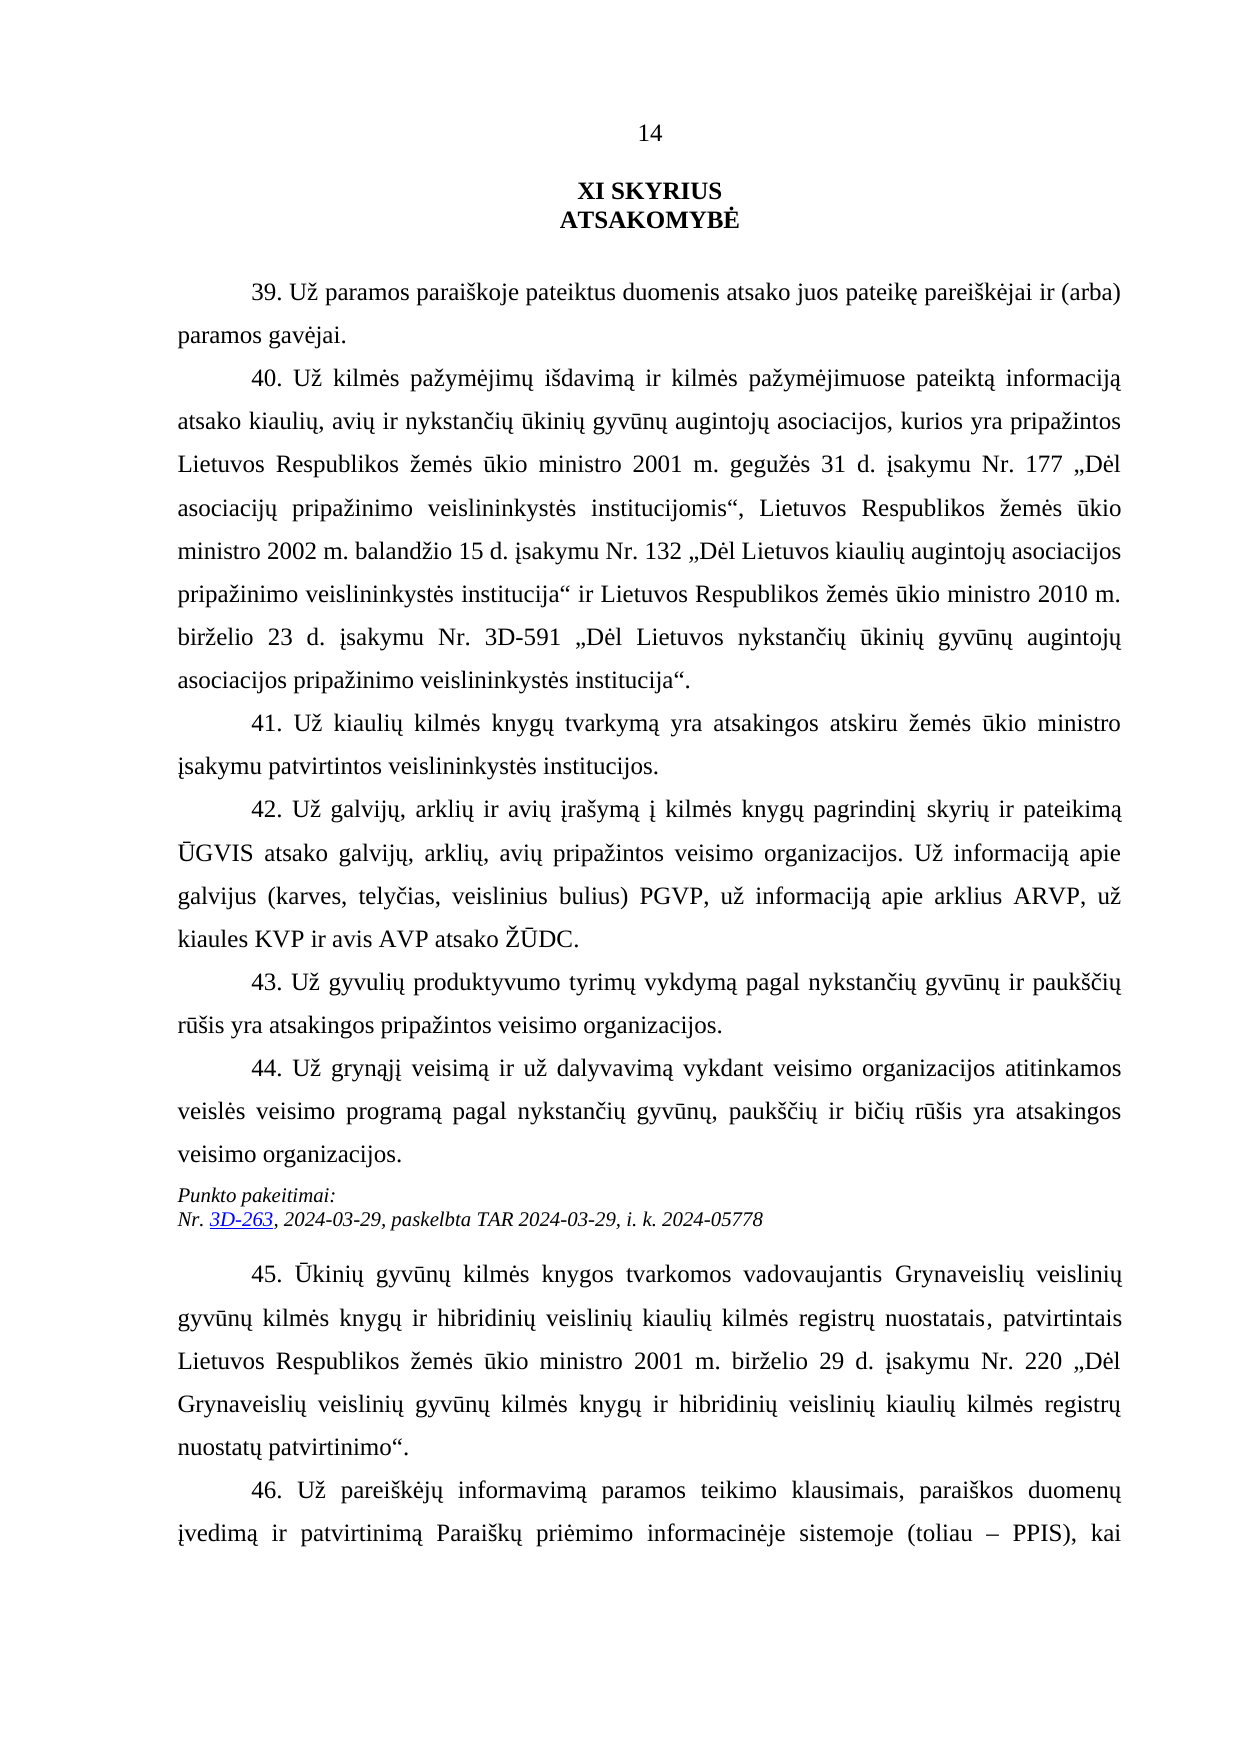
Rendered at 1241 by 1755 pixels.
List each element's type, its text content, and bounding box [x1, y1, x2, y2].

text 39. Už paramos paraiškoje pateiktus duomenis atsako juos pateikę pareiškėjai ir (arba) paramos gavėjai. [177, 277, 1122, 349]
text ATSAKOMYBĖ [177, 205, 1122, 234]
text 46. Už pareiškėjų informavimą paramos teikimo klausimais, paraiškos duomenų įvedimą ir patvirtinimą Paraiškų priėmimo informacinėje sistemoje (toliau – PPIS), kai [177, 1475, 1122, 1547]
text XI SKYRIUS [177, 176, 1122, 205]
text Nr. 3D-263, 2024-03-29, paskelbta TAR 2024-03-29, i. k. 2024-05778 [177, 1207, 1122, 1231]
text 43. Už gyvulių produktyvumo tyrimų vykdymą pagal nykstančių gyvūnų ir paukščių rūšis yra atsakingos pripažintos veisimo organizacijos. [177, 967, 1122, 1039]
text 42. Už galvijų, arklių ir avių įrašymą į kilmės knygų pagrindinį skyrių ir pateikimą ŪGVIS atsako galvijų, arklių, avių pripažintos veisimo organizacijos. Už informaciją apie galvijus (karves, telyčias, veislinius bulius) PGVP, už informaciją apie arklius ARVP, už kiaules KVP ir avis AVP atsako ŽŪDC. [177, 794, 1122, 953]
text 44. Už grynąjį veisimą ir už dalyvavimą vykdant veisimo organizacijos atitinkamos veislės veisimo programą pagal nykstančių gyvūnų, paukščių ir bičių rūšis yra atsakingos veisimo organizacijos. [177, 1053, 1122, 1168]
text Punkto pakeitimai: [177, 1183, 1122, 1207]
text 45. Ūkinių gyvūnų kilmės knygos tvarkomos vadovaujantis Grynaveislių veislinių gyvūnų kilmės knygų ir hibridinių veislinių kiaulių kilmės registrų nuostatais, patvirtintais Lietuvos Respublikos žemės ūkio ministro 2001 m. birželio 29 d. įsakymu Nr. 220 „Dėl Grynaveislių veislinių gyvūnų kilmės knygų ir hibridinių veislinių kiaulių kilmės registrų nuostatų patvirtinimo“. [177, 1259, 1122, 1461]
text 41. Už kiaulių kilmės knygų tvarkymą yra atsakingos atskiru žemės ūkio ministro įsakymu patvirtintos veislininkystės institucijos. [177, 708, 1122, 780]
text 40. Už kilmės pažymėjimų išdavimą ir kilmės pažymėjimuose pateiktą informaciją atsako kiaulių, avių ir nykstančių ūkinių gyvūnų augintojų asociacijos, kurios yra pripažintos Lietuvos Respublikos žemės ūkio ministro 2001 m. gegužės 31 d. įsakymu Nr. 177 „Dėl asociacijų pripažinimo veislininkystės institucijomis“, Lietuvos Respublikos žemės ūkio ministro 2002 m. balandžio 15 d. įsakymu Nr. 132 „Dėl Lietuvos kiaulių augintojų asociacijos pripažinimo veislininkystės institucija“ ir Lietuvos Respublikos žemės ūkio ministro 2010 m. birželio 23 d. įsakymu Nr. 3D-591 „Dėl Lietuvos nykstančių ūkinių gyvūnų augintojų asociacijos pripažinimo veislininkystės institucija“. [177, 363, 1122, 694]
